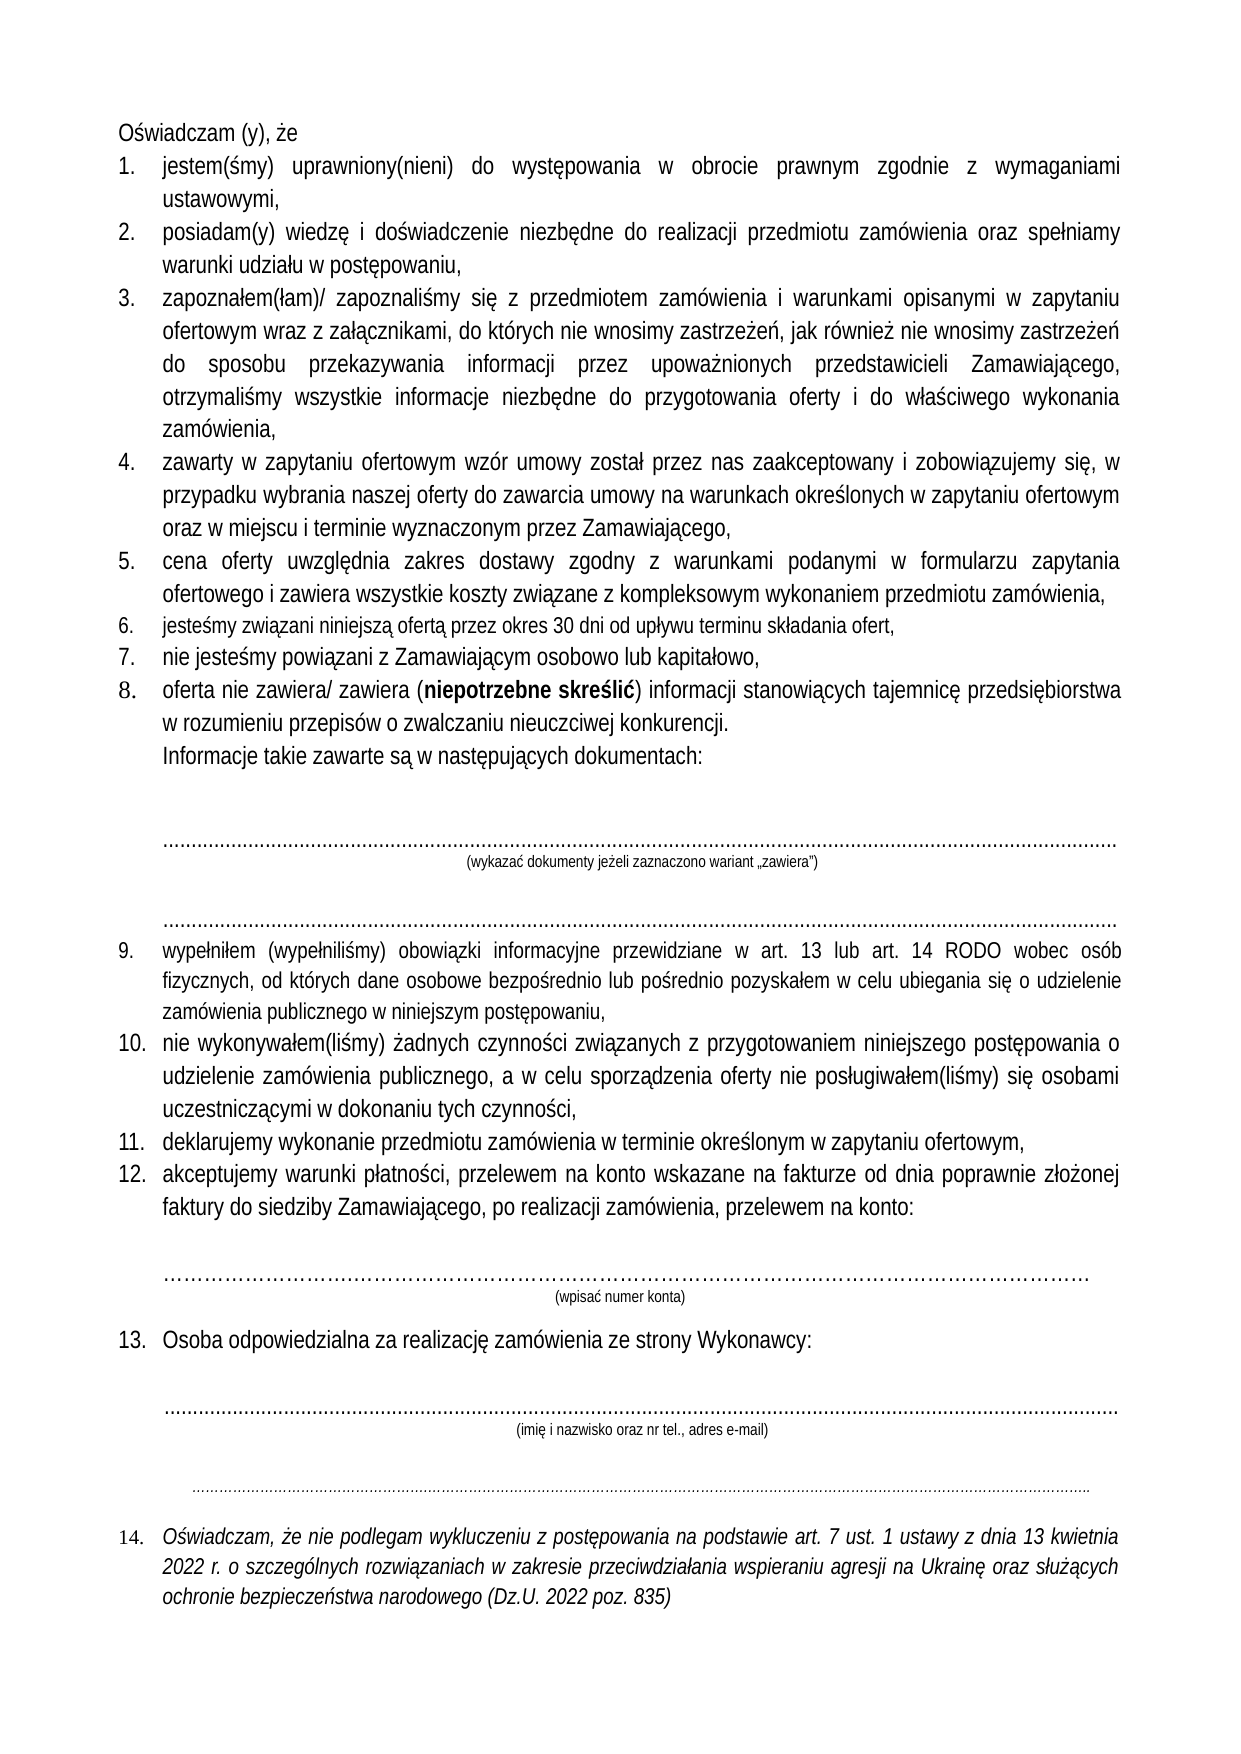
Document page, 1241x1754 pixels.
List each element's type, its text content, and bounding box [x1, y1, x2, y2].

list akceptujemy warunki płatności, przelewem na konto wskazane na fakturze od dnia poprawnie złożonej faktury do siedziby Zamawiającego, po realizacji zamówienia, przelewem na konto: [118, 1159, 1122, 1221]
list posiadam(y) wiedzę i doświadczenie niezbędne do realizacji przedmiotu zamówienia oraz spełniamy warunki udziału w postępowaniu, [118, 217, 1122, 278]
list jestem(śmy) uprawniony(nieni) do występowania w obrocie prawnym zgodnie z wymaganiami ustawowymi, [118, 151, 1122, 213]
list Informacje takie zawarte są w następujących dokumentach: [162, 741, 1122, 770]
text …………………………………………….……………………………………………………………………………………………………………………………….. [162, 1477, 1122, 1496]
list wypełniłem (wypełniliśmy) obowiązki informacyjne przewidziane w art. 13 lub art. 14 RODO wobec osób fizycznych, od których dane osobowe bezpośrednio lub pośrednio pozyskałem w celu ubiegania się o udzielenie zamówienia publicznego w niniejszym postępowaniu, [118, 937, 1122, 1024]
list zapoznałem(łam)/ zapoznaliśmy się z przedmiotem zamówienia i warunkami opisanymi w zapytaniu ofertowym wraz z załącznikami, do których nie wnosimy zastrzeżeń, jak również nie wnosimy zastrzeżeń do sposobu przekazywania informacji przez upoważnionych przedstawicieli Zamawiającego, otrzymaliśmy wszystkie informacje niezbędne do przygotowania oferty i do właściwego wykonania zamówienia, [118, 283, 1122, 443]
text Oświadczam (y), że [118, 118, 1122, 147]
list nie jesteśmy powiązani z Zamawiającym osobowo lub kapitałowo, [118, 642, 1122, 671]
text ........................................................................................................................................................................ [162, 823, 1122, 852]
text ........................................................................................................................................................................ [162, 904, 1122, 933]
list ........................................................................................................................................................................ [162, 1391, 1122, 1420]
list (wpisać numer konta) [118, 1287, 1122, 1306]
list nie wykonywałem(liśmy) żadnych czynności związanych z przygotowaniem niniejszego postępowania o udzielenie zamówienia publicznego, a w celu sporządzenia oferty nie posługiwałem(liśmy) się osobami uczestniczącymi w dokonaniu tych czynności, [118, 1028, 1122, 1122]
list Oświadczam, że nie podlegam wykluczeniu z postępowania na podstawie art. 7 ust. 1 ustawy z dnia 13 kwietnia 2022 r. o szczególnych rozwiązaniach w zakresie przeciwdziałania wspieraniu agresji na Ukrainę oraz służących ochronie bezpieczeństwa narodowego (Dz.U. 2022 poz. 835) [118, 1523, 1122, 1609]
list oferta nie zawiera/ zawiera (niepotrzebne skreślić) informacji stanowiących tajemnicę przedsiębiorstwa w rozumieniu przepisów o zwalczaniu nieuczciwej konkurencji. [118, 675, 1122, 737]
list cena oferty uwzględnia zakres dostawy zgodny z warunkami podanymi w formularzu zapytania ofertowego i zawiera wszystkie koszty związane z kompleksowym wykonaniem przedmiotu zamówienia, [118, 546, 1122, 608]
list deklarujemy wykonanie przedmiotu zamówienia w terminie określonym w zapytaniu ofertowym, [118, 1127, 1122, 1155]
list ……………………….……………………………………………………………………………………………… [162, 1258, 1122, 1287]
list zawarty w zapytaniu ofertowym wzór umowy został przez nas zaakceptowany i zobowiązujemy się, w przypadku wybrania naszej oferty do zawarcia umowy na warunkach określonych w zapytaniu ofertowym oraz w miejscu i terminie wyznaczonym przez Zamawiającego, [118, 447, 1122, 542]
text (wykazać dokumenty jeżeli zaznaczono wariant „zawiera”) [162, 852, 1122, 871]
list Osoba odpowiedzialna za realizację zamówienia ze strony Wykonawcy: [118, 1325, 1122, 1354]
text (imię i nazwisko oraz nr tel., adres e-mail) [162, 1420, 1122, 1439]
list jesteśmy związani niniejszą ofertą przez okres 30 dni od upływu terminu składania ofert, [118, 612, 1122, 638]
